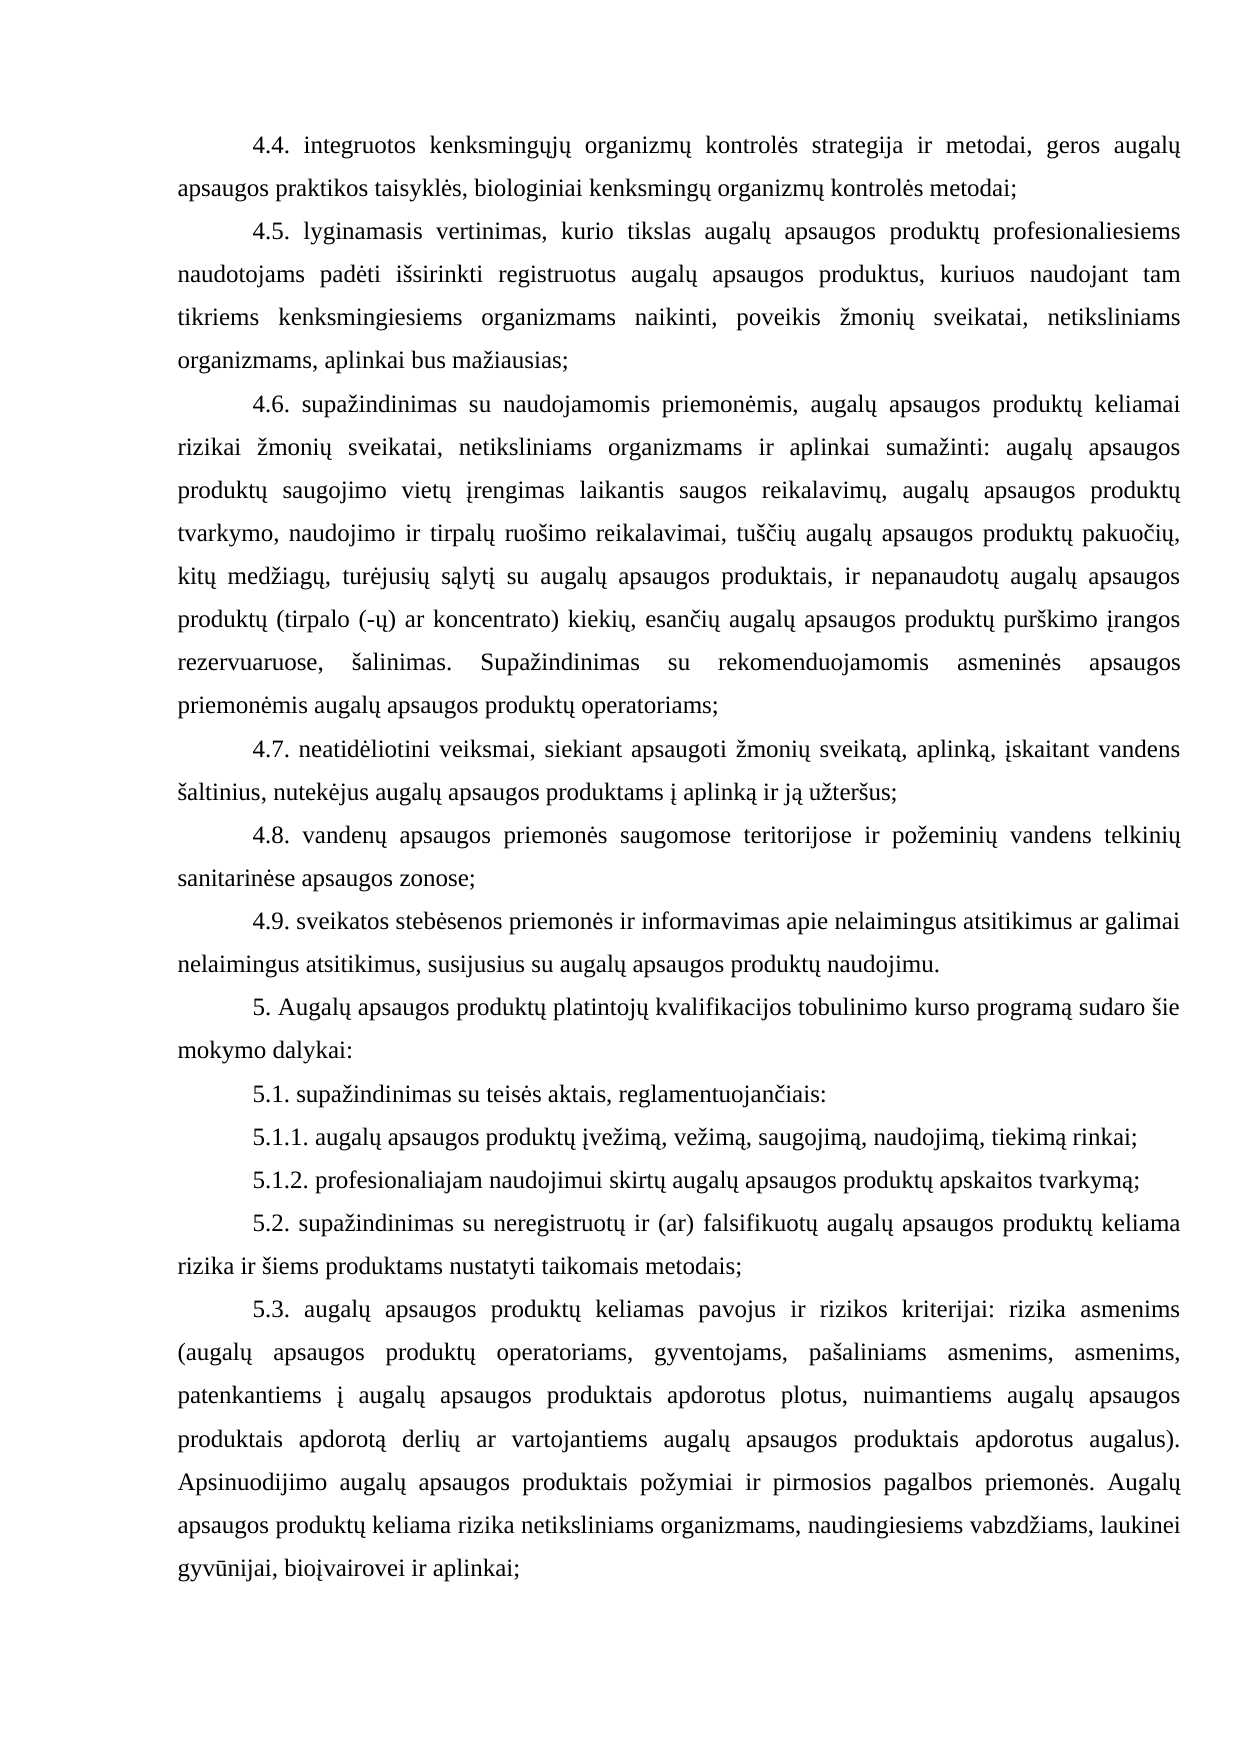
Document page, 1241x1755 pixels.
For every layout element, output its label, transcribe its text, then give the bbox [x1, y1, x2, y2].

text 5.1.1. augalų apsaugos produktų įvežimą, vežimą, saugojimą, naudojimą, tiekimą rinkai; [177, 1122, 1181, 1151]
text 5. Augalų apsaugos produktų platintojų kvalifikacijos tobulinimo kurso programą sudaro šie mokymo dalykai: [177, 992, 1181, 1064]
text 4.9. sveikatos stebėsenos priemonės ir informavimas apie nelaimingus atsitikimus ar galimai nelaimingus atsitikimus, susijusius su augalų apsaugos produktų naudojimu. [177, 906, 1181, 978]
text 4.5. lyginamasis vertinimas, kurio tikslas augalų apsaugos produktų profesionaliesiems naudotojams padėti išsirinkti registruotus augalų apsaugos produktus, kuriuos naudojant tam tikriems kenksmingiesiems organizmams naikinti, poveikis žmonių sveikatai, netiksliniams organizmams, aplinkai bus mažiausias; [177, 216, 1181, 374]
text 5.2. supažindinimas su neregistruotų ir (ar) falsifikuotų augalų apsaugos produktų keliama rizika ir šiems produktams nustatyti taikomais metodais; [177, 1208, 1181, 1280]
text 4.7. neatidėliotini veiksmai, siekiant apsaugoti žmonių sveikatą, aplinką, įskaitant vandens šaltinius, nutekėjus augalų apsaugos produktams į aplinką ir ją užteršus; [177, 734, 1181, 806]
text 5.1. supažindinimas su teisės aktais, reglamentuojančiais: [177, 1079, 1181, 1107]
text 4.4. integruotos kenksmingųjų organizmų kontrolės strategija ir metodai, geros augalų apsaugos praktikos taisyklės, biologiniai kenksmingų organizmų kontrolės metodai; [177, 130, 1181, 202]
text 5.3. augalų apsaugos produktų keliamas pavojus ir rizikos kriterijai: rizika asmenims (augalų apsaugos produktų operatoriams, gyventojams, pašaliniams asmenims, asmenims, patenkantiems į augalų apsaugos produktais apdorotus plotus, nuimantiems augalų apsaugos produktais apdorotą derlių ar vartojantiems augalų apsaugos produktais apdorotus augalus). Apsinuodijimo augalų apsaugos produktais požymiai ir pirmosios pagalbos priemonės. Augalų apsaugos produktų keliama rizika netiksliniams organizmams, naudingiesiems vabzdžiams, laukinei gyvūnijai, bioįvairovei ir aplinkai; [177, 1294, 1181, 1582]
text 4.8. vandenų apsaugos priemonės saugomose teritorijose ir požeminių vandens telkinių sanitarinėse apsaugos zonose; [177, 820, 1181, 892]
text 4.6. supažindinimas su naudojamomis priemonėmis, augalų apsaugos produktų keliamai rizikai žmonių sveikatai, netiksliniams organizmams ir aplinkai sumažinti: augalų apsaugos produktų saugojimo vietų įrengimas laikantis saugos reikalavimų, augalų apsaugos produktų tvarkymo, naudojimo ir tirpalų ruošimo reikalavimai, tuščių augalų apsaugos produktų pakuočių, kitų medžiagų, turėjusių sąlytį su augalų apsaugos produktais, ir nepanaudotų augalų apsaugos produktų (tirpalo (-ų) ar koncentrato) kiekių, esančių augalų apsaugos produktų purškimo įrangos rezervuaruose, šalinimas. Supažindinimas su rekomenduojamomis asmeninės apsaugos priemonėmis augalų apsaugos produktų operatoriams; [177, 389, 1181, 719]
text 5.1.2. profesionaliajam naudojimui skirtų augalų apsaugos produktų apskaitos tvarkymą; [177, 1165, 1181, 1194]
